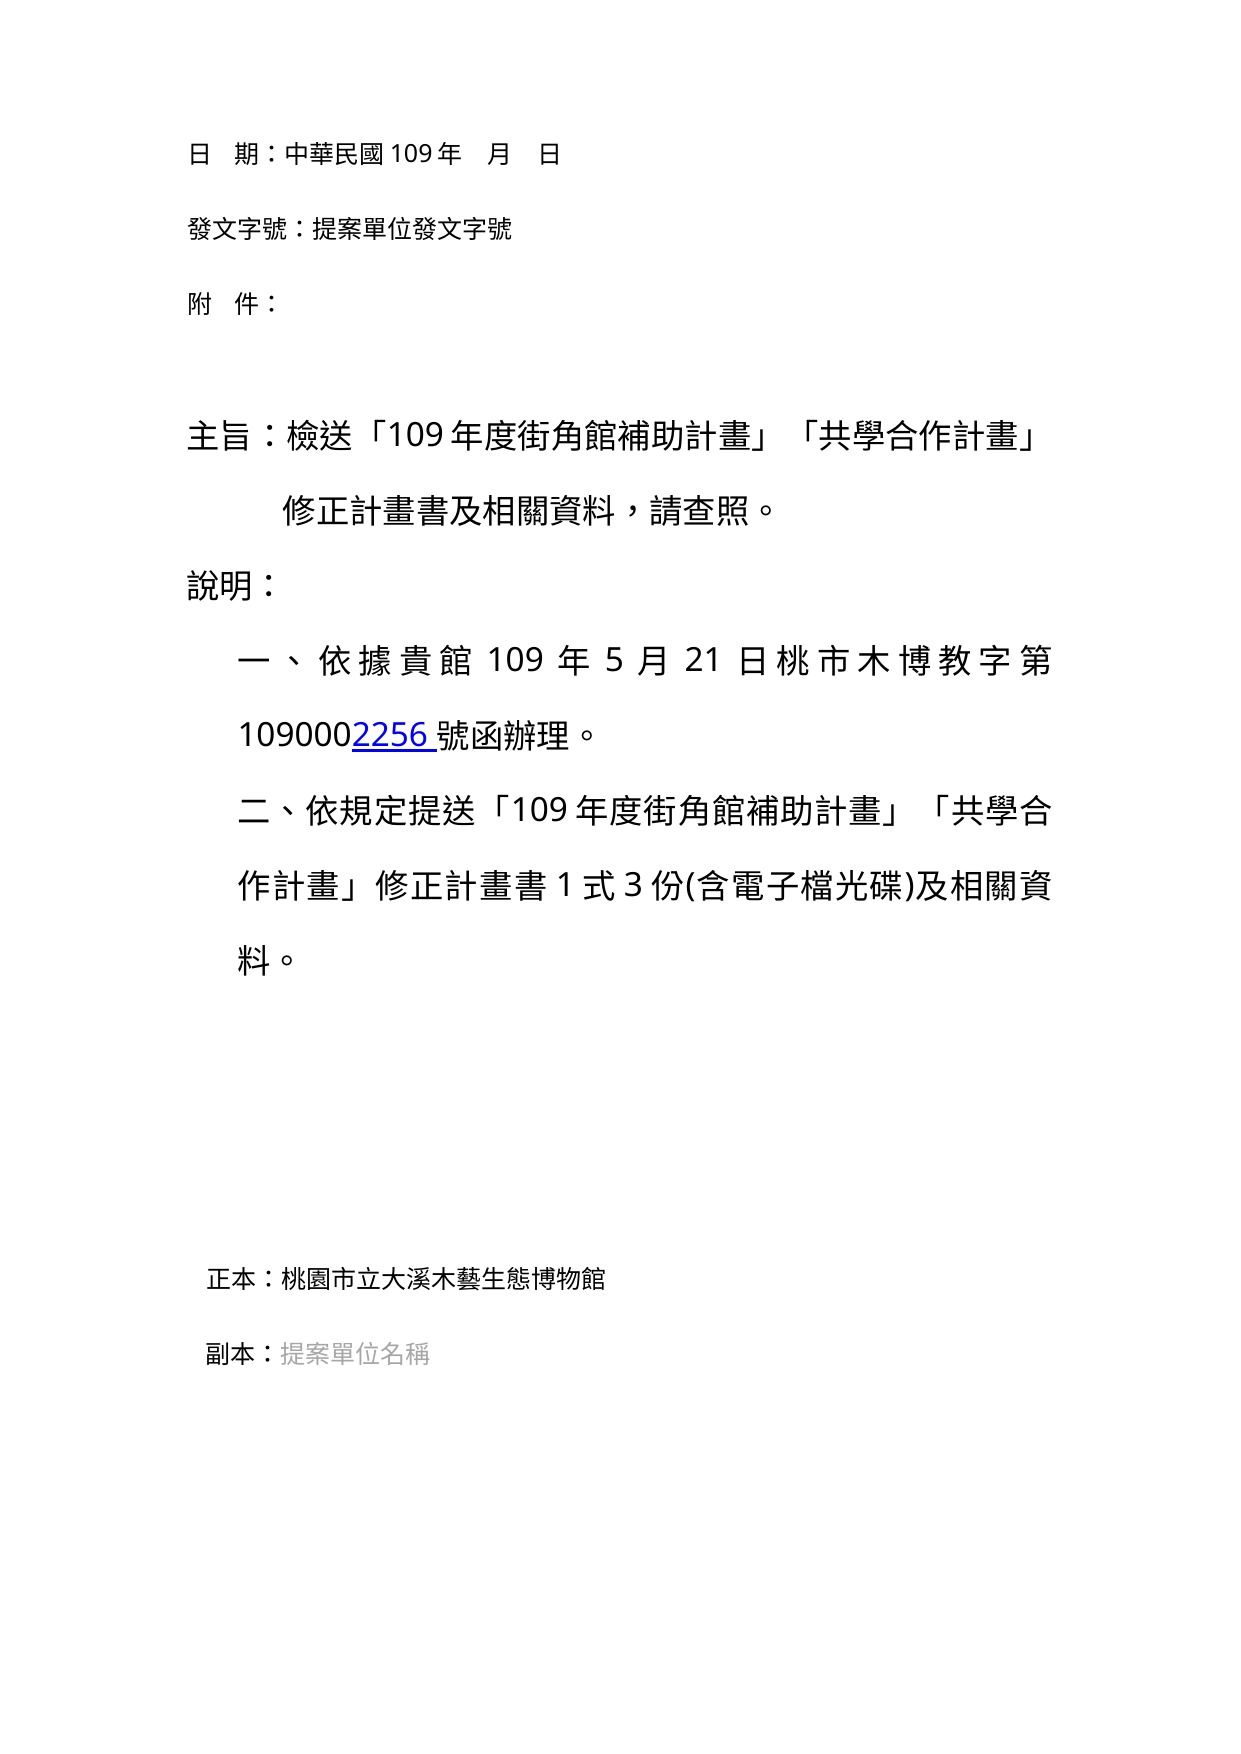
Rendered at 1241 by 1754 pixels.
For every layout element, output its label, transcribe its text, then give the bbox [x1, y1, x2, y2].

text 說明： [186, 540, 1053, 615]
text 副本：提案單位名稱 [186, 1328, 1053, 1365]
text 正本：桃園市立大溪木藝生態博物館 [187, 1253, 1053, 1290]
text 發文字號：提案單位發文字號 [187, 203, 1053, 240]
text 附 件： [187, 278, 1053, 315]
text 二、依規定提送「109年度街角館補助計畫」「共學合作計畫」修正計畫書1式3份(含電子檔光碟)及相關資料。 [237, 765, 1053, 990]
text 一、依據貴館109年5月21日桃市木博教字第1090002256 號函辦理。 [237, 615, 1053, 765]
text 日 期：中華民國109年 月 日 [187, 128, 1053, 165]
text 主旨：檢送「109年度街角館補助計畫」「共學合作計畫」修正計畫書及相關資料，請查照。 [186, 390, 1053, 540]
